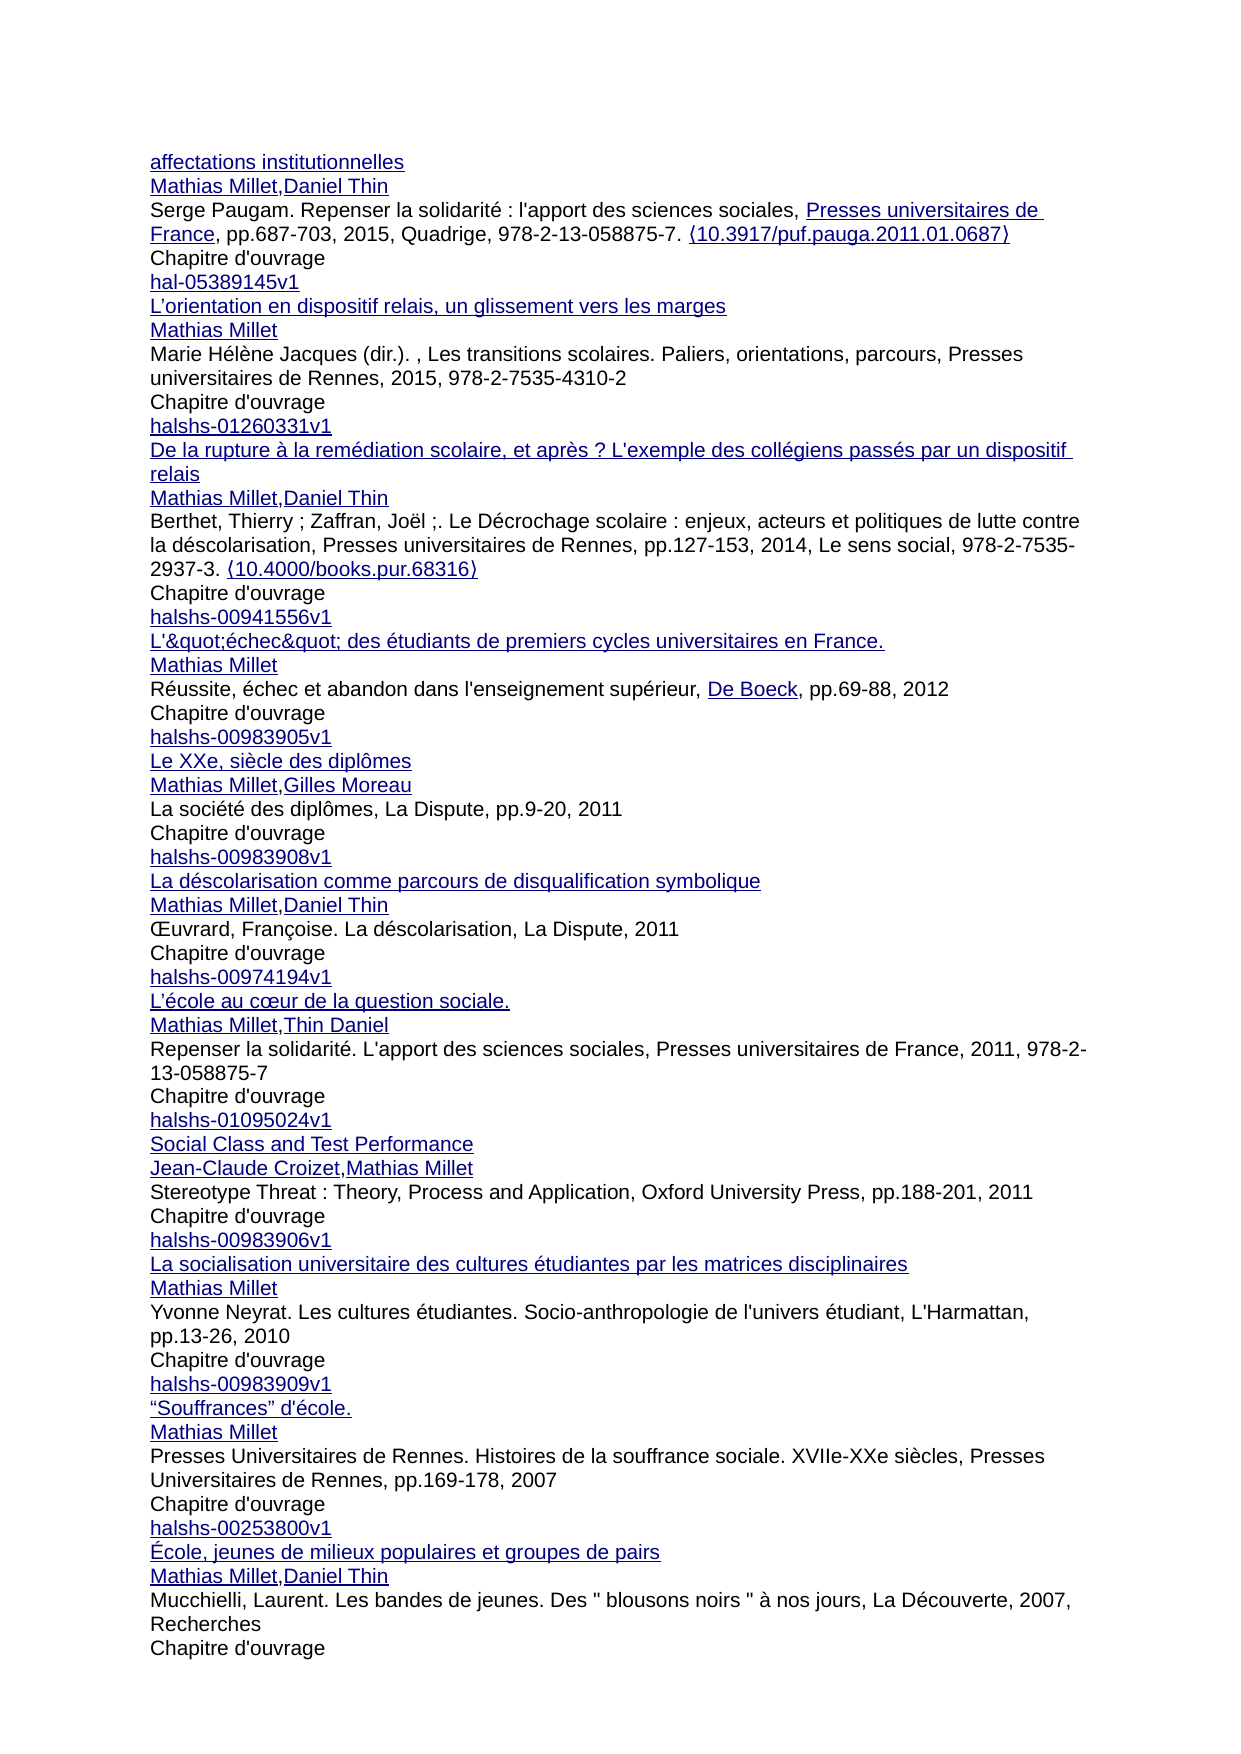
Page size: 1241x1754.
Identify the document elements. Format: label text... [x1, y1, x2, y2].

table_cell Social Class and Test Performance Jean-Claude Croizet,Mathias Millet Stereotype Threat : Theory, Process and Application, Oxford University Press, pp.188-201, 2011 Chapitre d'ouvrage halshs-00983906v1 [150, 1132, 1090, 1252]
table_cell L’orientation en dispositif relais, un glissement vers les marges Mathias Millet Marie Hélène Jacques (dir.). , Les transitions scolaires. Paliers, orientations, parcours, Presses universitaires de Rennes, 2015, 978-2-7535-4310-2 Chapitre d'ouvrage halshs-01260331v1 [150, 294, 1090, 437]
table_cell La socialisation universitaire des cultures étudiantes par les matrices disciplinaires Mathias Millet Yvonne Neyrat. Les cultures étudiantes. Socio-anthropologie de l'univers étudiant, L'Harmattan, pp.13-26, 2010 Chapitre d'ouvrage halshs-00983909v1 [150, 1252, 1090, 1396]
table_cell L’école au cœur de la question sociale. Mathias Millet,Thin Daniel Repenser la solidarité. L'apport des sciences sociales, Presses universitaires de France, 2011, 978-2-13-058875-7 Chapitre d'ouvrage halshs-01095024v1 [150, 989, 1090, 1132]
table_cell De la rupture à la remédiation scolaire, et après ? L'exemple des collégiens passés par un dispositif relais Mathias Millet,Daniel Thin Berthet, Thierry ; Zaffran, Joël ;. Le Décrochage scolaire : enjeux, acteurs et politiques de lutte contre la déscolarisation, Presses universitaires de Rennes, pp.127-153, 2014, Le sens social, 978-2-7535-2937-3. ⟨10.4000/books.pur.68316⟩ Chapitre d'ouvrage halshs-00941556v1 [150, 438, 1090, 629]
table_cell L'&quot;échec&quot; des étudiants de premiers cycles universitaires en France. Mathias Millet Réussite, échec et abandon dans l'enseignement supérieur, De Boeck, pp.69-88, 2012 Chapitre d'ouvrage halshs-00983905v1 [150, 629, 1090, 749]
table_cell École, jeunes de milieux populaires et groupes de pairs Mathias Millet,Daniel Thin Mucchielli, Laurent. Les bandes de jeunes. Des " blousons noirs " à nos jours, La Découverte, 2007, Recherches Chapitre d'ouvrage [150, 1540, 1090, 1659]
table_cell “Souffrances” d'école. Mathias Millet Presses Universitaires de Rennes. Histoires de la souffrance sociale. XVIIe-XXe siècles, Presses Universitaires de Rennes, pp.169-178, 2007 Chapitre d'ouvrage halshs-00253800v1 [150, 1396, 1090, 1539]
table_cell La déscolarisation comme parcours de disqualification symbolique Mathias Millet,Daniel Thin Œuvrard, Françoise. La déscolarisation, La Dispute, 2011 Chapitre d'ouvrage halshs-00974194v1 [150, 869, 1090, 988]
table_cell affectations institutionnelles Mathias Millet,Daniel Thin Serge Paugam. Repenser la solidarité : l'apport des sciences sociales, Presses universitaires de France, pp.687-703, 2015, Quadrige, 978-2-13-058875-7. ⟨10.3917/puf.pauga.2011.01.0687⟩ Chapitre d'ouvrage hal-05389145v1 [150, 150, 1090, 294]
table_cell Le XXe, siècle des diplômes Mathias Millet,Gilles Moreau La société des diplômes, La Dispute, pp.9-20, 2011 Chapitre d'ouvrage halshs-00983908v1 [150, 749, 1090, 869]
